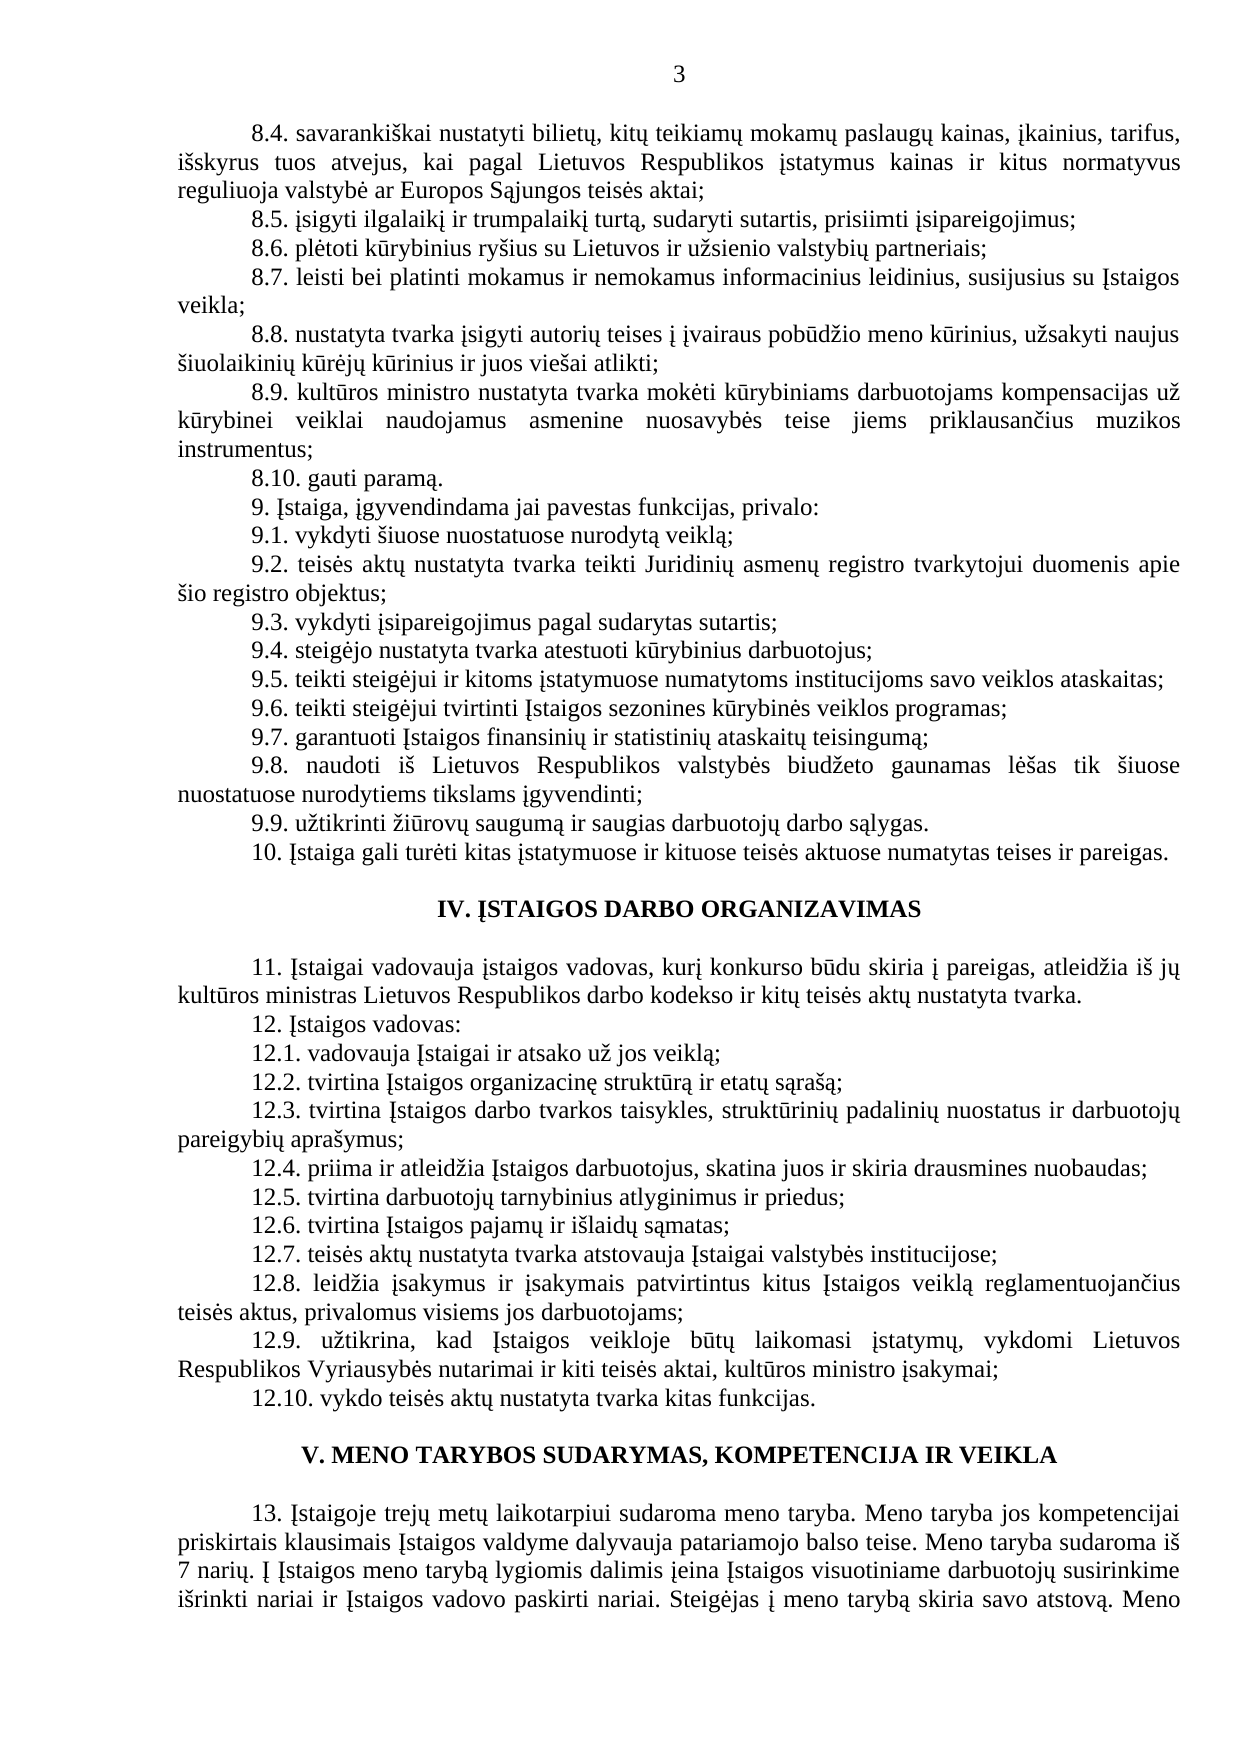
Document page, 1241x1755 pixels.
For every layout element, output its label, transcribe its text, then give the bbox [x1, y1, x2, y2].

text 9. Įstaiga, įgyvendindama jai pavestas funkcijas, privalo: [177, 492, 1181, 521]
text 8.6. plėtoti kūrybinius ryšius su Lietuvos ir užsienio valstybių partneriais; [177, 233, 1181, 262]
text 9.2. teisės aktų nustatyta tvarka teikti Juridinių asmenų registro tvarkytojui duomenis apie šio registro objektus; [177, 549, 1181, 607]
text 9.3. vykdyti įsipareigojimus pagal sudarytas sutartis; [177, 607, 1181, 636]
text 8.4. savarankiškai nustatyti bilietų, kitų teikiamų mokamų paslaugų kainas, įkainius, tarifus, išskyrus tuos atvejus, kai pagal Lietuvos Respublikos įstatymus kainas ir kitus normatyvus reguliuoja valstybė ar Europos Sąjungos teisės aktai; [177, 118, 1181, 204]
text 9.1. vykdyti šiuose nuostatuose nurodytą veiklą; [177, 521, 1181, 549]
text 12.10. vykdo teisės aktų nustatyta tvarka kitas funkcijas. [177, 1383, 1181, 1412]
text 8.5. įsigyti ilgalaikį ir trumpalaikį turtą, sudaryti sutartis, prisiimti įsipareigojimus; [177, 204, 1181, 233]
text 12. Įstaigos vadovas: [177, 1009, 1181, 1038]
text 11. Įstaigai vadovauja įstaigos vadovas, kurį konkurso būdu skiria į pareigas, atleidžia iš jų kultūros ministras Lietuvos Respublikos darbo kodekso ir kitų teisės aktų nustatyta tvarka. [177, 952, 1181, 1009]
text 12.7. teisės aktų nustatyta tvarka atstovauja Įstaigai valstybės institucijose; [177, 1239, 1181, 1268]
text 12.3. tvirtina Įstaigos darbo tvarkos taisykles, struktūrinių padalinių nuostatus ir darbuotojų pareigybių aprašymus; [177, 1096, 1181, 1153]
text 9.5. teikti steigėjui ir kitoms įstatymuose numatytoms institucijoms savo veiklos ataskaitas; [177, 664, 1181, 693]
text 8.8. nustatyta tvarka įsigyti autorių teises į įvairaus pobūdžio meno kūrinius, užsakyti naujus šiuolaikinių kūrėjų kūrinius ir juos viešai atlikti; [177, 319, 1181, 377]
text 12.4. priima ir atleidžia Įstaigos darbuotojus, skatina juos ir skiria drausmines nuobaudas; [177, 1153, 1181, 1182]
text 9.6. teikti steigėjui tvirtinti Įstaigos sezonines kūrybinės veiklos programas; [177, 693, 1181, 722]
text 8.9. kultūros ministro nustatyta tvarka mokėti kūrybiniams darbuotojams kompensacijas už kūrybinei veiklai naudojamus asmenine nuosavybės teise jiems priklausančius muzikos instrumentus; [177, 377, 1181, 463]
text 12.5. tvirtina darbuotojų tarnybinius atlyginimus ir priedus; [177, 1182, 1181, 1211]
text 8.7. leisti bei platinti mokamus ir nemokamus informacinius leidinius, susijusius su Įstaigos veikla; [177, 262, 1181, 319]
text 12.9. užtikrina, kad Įstaigos veikloje būtų laikomasi įstatymų, vykdomi Lietuvos Respublikos Vyriausybės nutarimai ir kiti teisės aktai, kultūros ministro įsakymai; [177, 1326, 1181, 1383]
text 9.7. garantuoti Įstaigos finansinių ir statistinių ataskaitų teisingumą; [177, 722, 1181, 751]
text 12.8. leidžia įsakymus ir įsakymais patvirtintus kitus Įstaigos veiklą reglamentuojančius teisės aktus, privalomus visiems jos darbuotojams; [177, 1268, 1181, 1326]
text 8.10. gauti paramą. [177, 463, 1181, 492]
text 10. Įstaiga gali turėti kitas įstatymuose ir kituose teisės aktuose numatytas teises ir pareigas. [177, 837, 1181, 866]
text 9.4. steigėjo nustatyta tvarka atestuoti kūrybinius darbuotojus; [177, 636, 1181, 664]
text 13. Įstaigoje trejų metų laikotarpiui sudaroma meno taryba. Meno taryba jos kompetencijai priskirtais klausimais Įstaigos valdyme dalyvauja patariamojo balso teise. Meno taryba sudaroma iš 7 narių. Į Įstaigos meno tarybą lygiomis dalimis įeina Įstaigos visuotiniame darbuotojų susirinkime išrinkti nariai ir Įstaigos vadovo paskirti nariai. Steigėjas į meno tarybą skiria savo atstovą. Meno [177, 1498, 1181, 1613]
text 12.1. vadovauja Įstaigai ir atsako už jos veiklą; [177, 1038, 1181, 1067]
text IV. ĮSTAIGOS DARBO ORGANIZAVIMAS [177, 894, 1181, 923]
text 12.2. tvirtina Įstaigos organizacinę struktūrą ir etatų sąrašą; [177, 1067, 1181, 1096]
text 9.9. užtikrinti žiūrovų saugumą ir saugias darbuotojų darbo sąlygas. [177, 808, 1181, 837]
text 12.6. tvirtina Įstaigos pajamų ir išlaidų sąmatas; [177, 1211, 1181, 1239]
text V. MENO TARYBOS SUDARYMAS, KOMPETENCIJA IR VEIKLA [177, 1441, 1181, 1469]
text 9.8. naudoti iš Lietuvos Respublikos valstybės biudžeto gaunamas lėšas tik šiuose nuostatuose nurodytiems tikslams įgyvendinti; [177, 751, 1181, 808]
